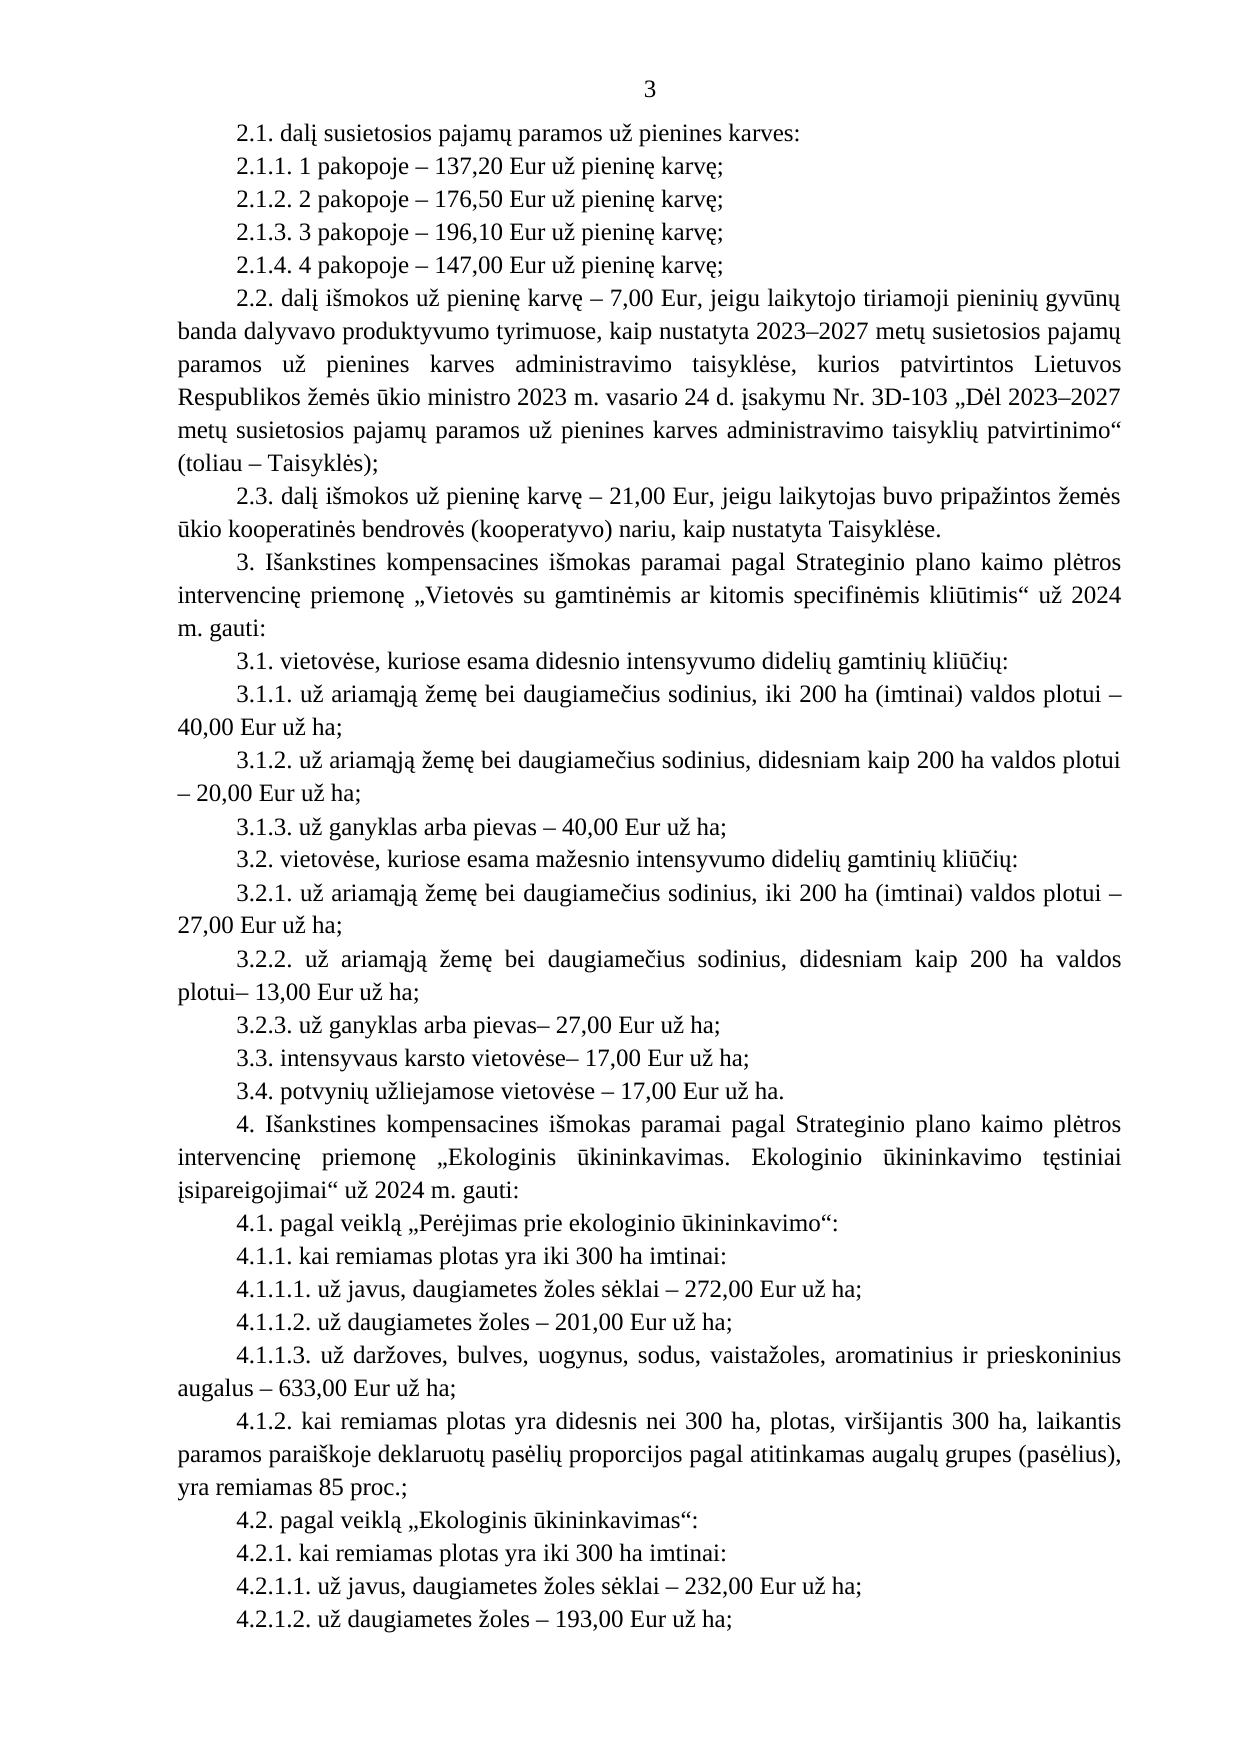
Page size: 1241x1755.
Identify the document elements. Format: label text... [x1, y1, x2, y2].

text 3.2.2. už ariamąją žemę bei daugiamečius sodinius, didesniam kaip 200 ha valdos plotui– 13,00 Eur už ha; [177, 944, 1122, 1005]
text 4.2.1.2. už daugiametes žoles – 193,00 Eur už ha; [177, 1604, 1122, 1633]
text 4.1.1. kai remiamas plotas yra iki 300 ha imtinai: [177, 1241, 1122, 1269]
text 3.1. vietovėse, kuriose esama didesnio intensyvumo didelių gamtinių kliūčių: [177, 646, 1122, 675]
text 3.3. intensyvaus karsto vietovėse– 17,00 Eur už ha; [177, 1043, 1122, 1071]
text 2.3. dalį išmokos už pieninę karvę – 21,00 Eur, jeigu laikytojas buvo pripažintos žemės ūkio kooperatinės bendrovės (kooperatyvo) nariu, kaip nustatyta Taisyklėse. [177, 481, 1122, 543]
text 4. Išankstines kompensacines išmokas paramai pagal Strateginio plano kaimo plėtros intervencinę priemonę „Ekologinis ūkininkavimas. Ekologinio ūkininkavimo tęstiniai įsipareigojimai“ už 2024 m. gauti: [177, 1109, 1122, 1203]
text 2.1.4. 4 pakopoje – 147,00 Eur už pieninę karvę; [177, 250, 1122, 279]
text 3.2.3. už ganyklas arba pievas– 27,00 Eur už ha; [177, 1010, 1122, 1038]
text 2.1.2. 2 pakopoje – 176,50 Eur už pieninę karvę; [177, 184, 1122, 213]
text 2.1.1. 1 pakopoje – 137,20 Eur už pieninę karvę; [177, 151, 1122, 180]
text 4.1.1.2. už daugiametes žoles – 201,00 Eur už ha; [177, 1307, 1122, 1336]
text 4.1.2. kai remiamas plotas yra didesnis nei 300 ha, plotas, viršijantis 300 ha, laikantis paramos paraiškoje deklaruotų pasėlių proporcijos pagal atitinkamas augalų grupes (pasėlius), yra remiamas 85 proc.; [177, 1406, 1122, 1501]
text 2.1. dalį susietosios pajamų paramos už pienines karves: [177, 118, 1122, 147]
text 3. Išankstines kompensacines išmokas paramai pagal Strateginio plano kaimo plėtros intervencinę priemonę „Vietovės su gamtinėmis ar kitomis specifinėmis kliūtimis“ už 2024 m. gauti: [177, 547, 1122, 642]
text 4.1.1.1. už javus, daugiametes žoles sėklai – 272,00 Eur už ha; [177, 1274, 1122, 1303]
text 3.2.1. už ariamąją žemę bei daugiamečius sodinius, iki 200 ha (imtinai) valdos plotui – 27,00 Eur už ha; [177, 878, 1122, 939]
text 3.1.1. už ariamąją žemę bei daugiamečius sodinius, iki 200 ha (imtinai) valdos plotui – 40,00 Eur už ha; [177, 679, 1122, 741]
text 2.2. dalį išmokos už pieninę karvę – 7,00 Eur, jeigu laikytojo tiriamoji pieninių gyvūnų banda dalyvavo produktyvumo tyrimuose, kaip nustatyta 2023–2027 metų susietosios pajamų paramos už pienines karves administravimo taisyklėse, kurios patvirtintos Lietuvos Respublikos žemės ūkio ministro 2023 m. vasario 24 d. įsakymu Nr. 3D-103 „Dėl 2023–2027 metų susietosios pajamų paramos už pienines karves administravimo taisyklių patvirtinimo“ (toliau – Taisyklės); [177, 283, 1122, 477]
text 4.2.1. kai remiamas plotas yra iki 300 ha imtinai: [177, 1538, 1122, 1567]
text 3.1.3. už ganyklas arba pievas – 40,00 Eur už ha; [177, 812, 1122, 840]
text 3.1.2. už ariamąją žemę bei daugiamečius sodinius, didesniam kaip 200 ha valdos plotui – 20,00 Eur už ha; [177, 746, 1122, 807]
text 4.1. pagal veiklą „Perėjimas prie ekologinio ūkininkavimo“: [177, 1208, 1122, 1237]
text 4.1.1.3. už daržoves, bulves, uogynus, sodus, vaistažoles, aromatinius ir prieskoninius augalus – 633,00 Eur už ha; [177, 1340, 1122, 1402]
text 2.1.3. 3 pakopoje – 196,10 Eur už pieninę karvę; [177, 217, 1122, 246]
text 3.4. potvynių užliejamose vietovėse – 17,00 Eur už ha. [177, 1076, 1122, 1104]
text 4.2.1.1. už javus, daugiametes žoles sėklai – 232,00 Eur už ha; [177, 1571, 1122, 1600]
text 4.2. pagal veiklą „Ekologinis ūkininkavimas“: [177, 1505, 1122, 1534]
text 3.2. vietovėse, kuriose esama mažesnio intensyvumo didelių gamtinių kliūčių: [177, 844, 1122, 873]
